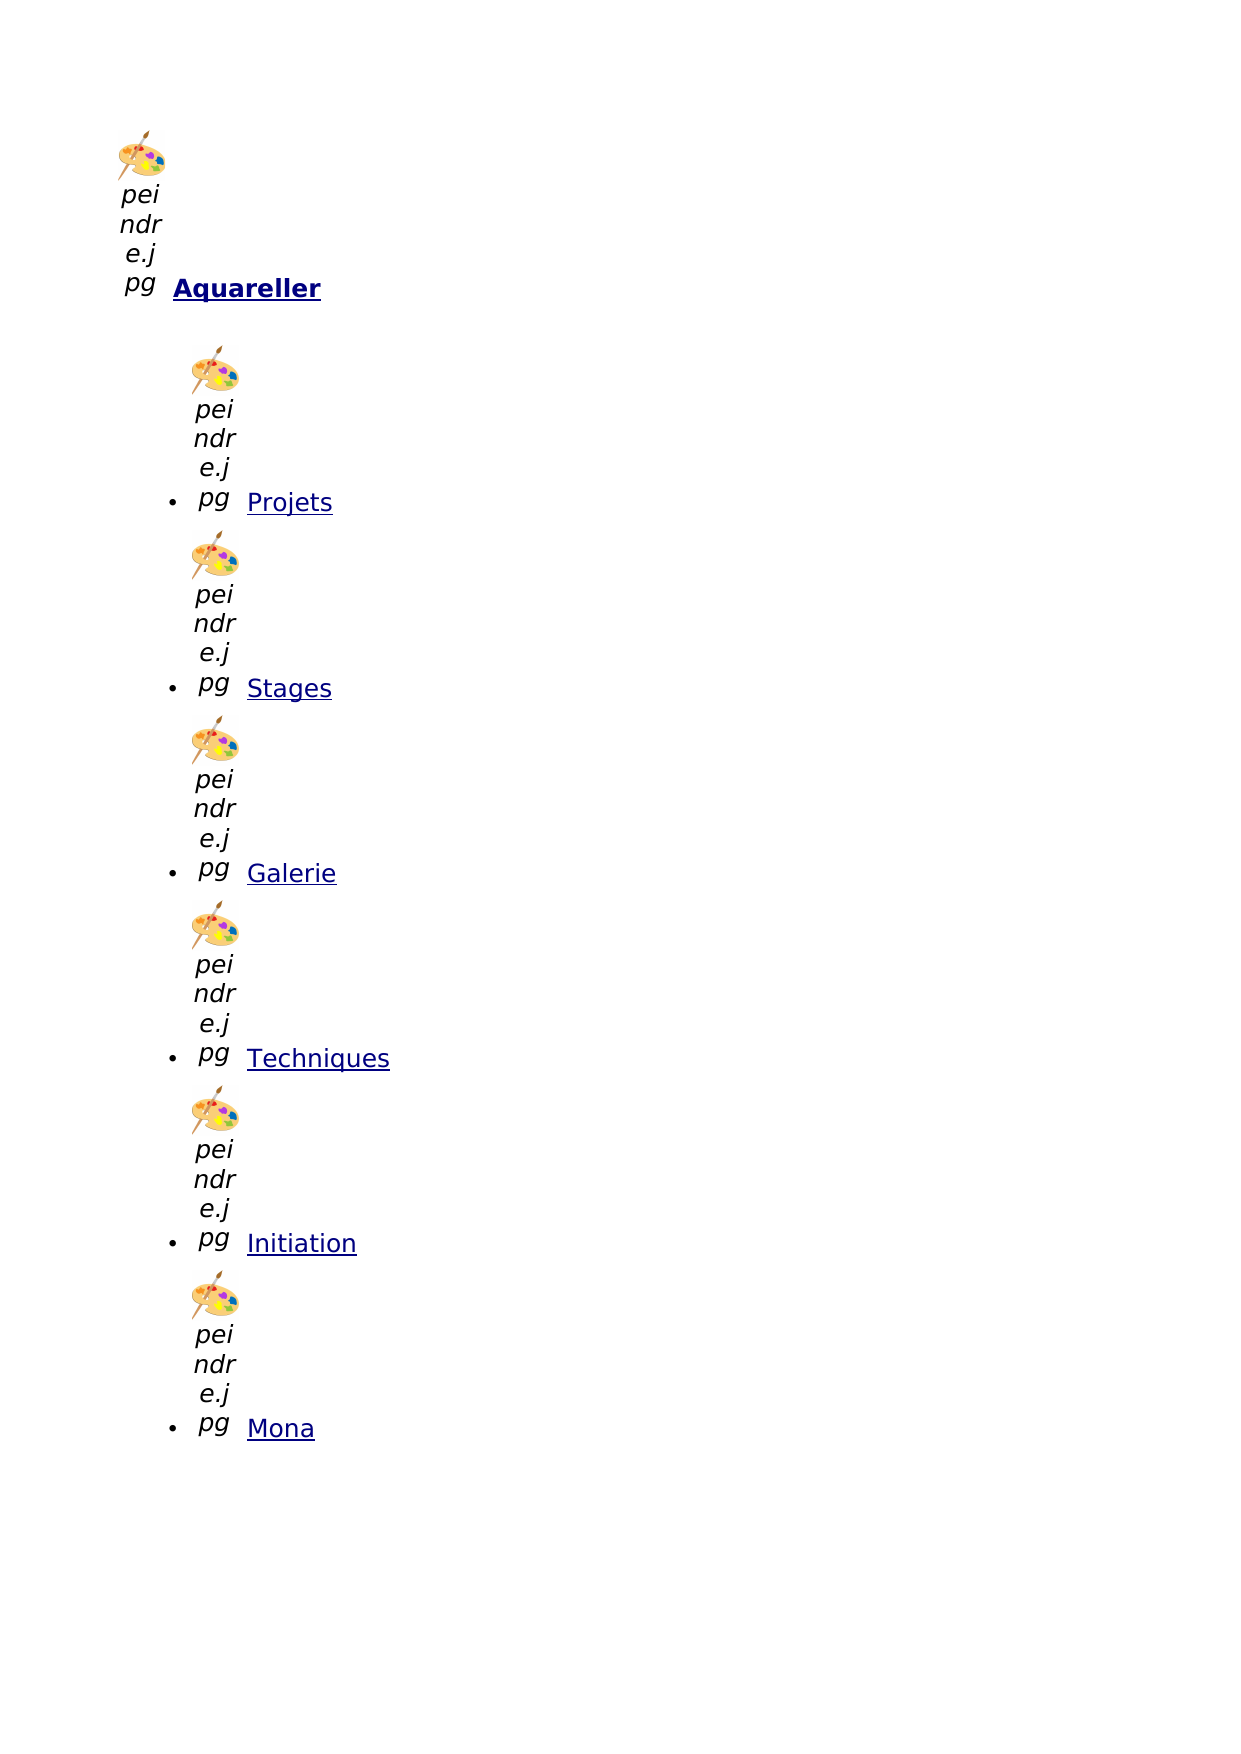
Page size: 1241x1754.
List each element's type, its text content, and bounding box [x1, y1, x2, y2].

text Aquareller [118, 118, 1122, 303]
picture [192, 715, 239, 766]
list peindre.jpg [192, 396, 239, 512]
picture [192, 345, 239, 396]
picture [192, 900, 239, 951]
list Projets [177, 333, 1122, 518]
list peindre.jpg [192, 1321, 239, 1437]
list peindre.jpg [192, 581, 239, 697]
list Initiation [177, 1073, 1122, 1258]
picture [192, 530, 239, 581]
list Techniques [177, 888, 1122, 1073]
list Stages [177, 518, 1122, 703]
text peindre.jpg [118, 181, 165, 297]
list peindre.jpg [192, 766, 239, 882]
list Mona [177, 1258, 1122, 1443]
picture [118, 130, 166, 181]
picture [192, 1270, 239, 1321]
list peindre.jpg [192, 951, 239, 1067]
list Galerie [177, 703, 1122, 888]
list peindre.jpg [192, 1136, 239, 1252]
picture [192, 1085, 239, 1136]
